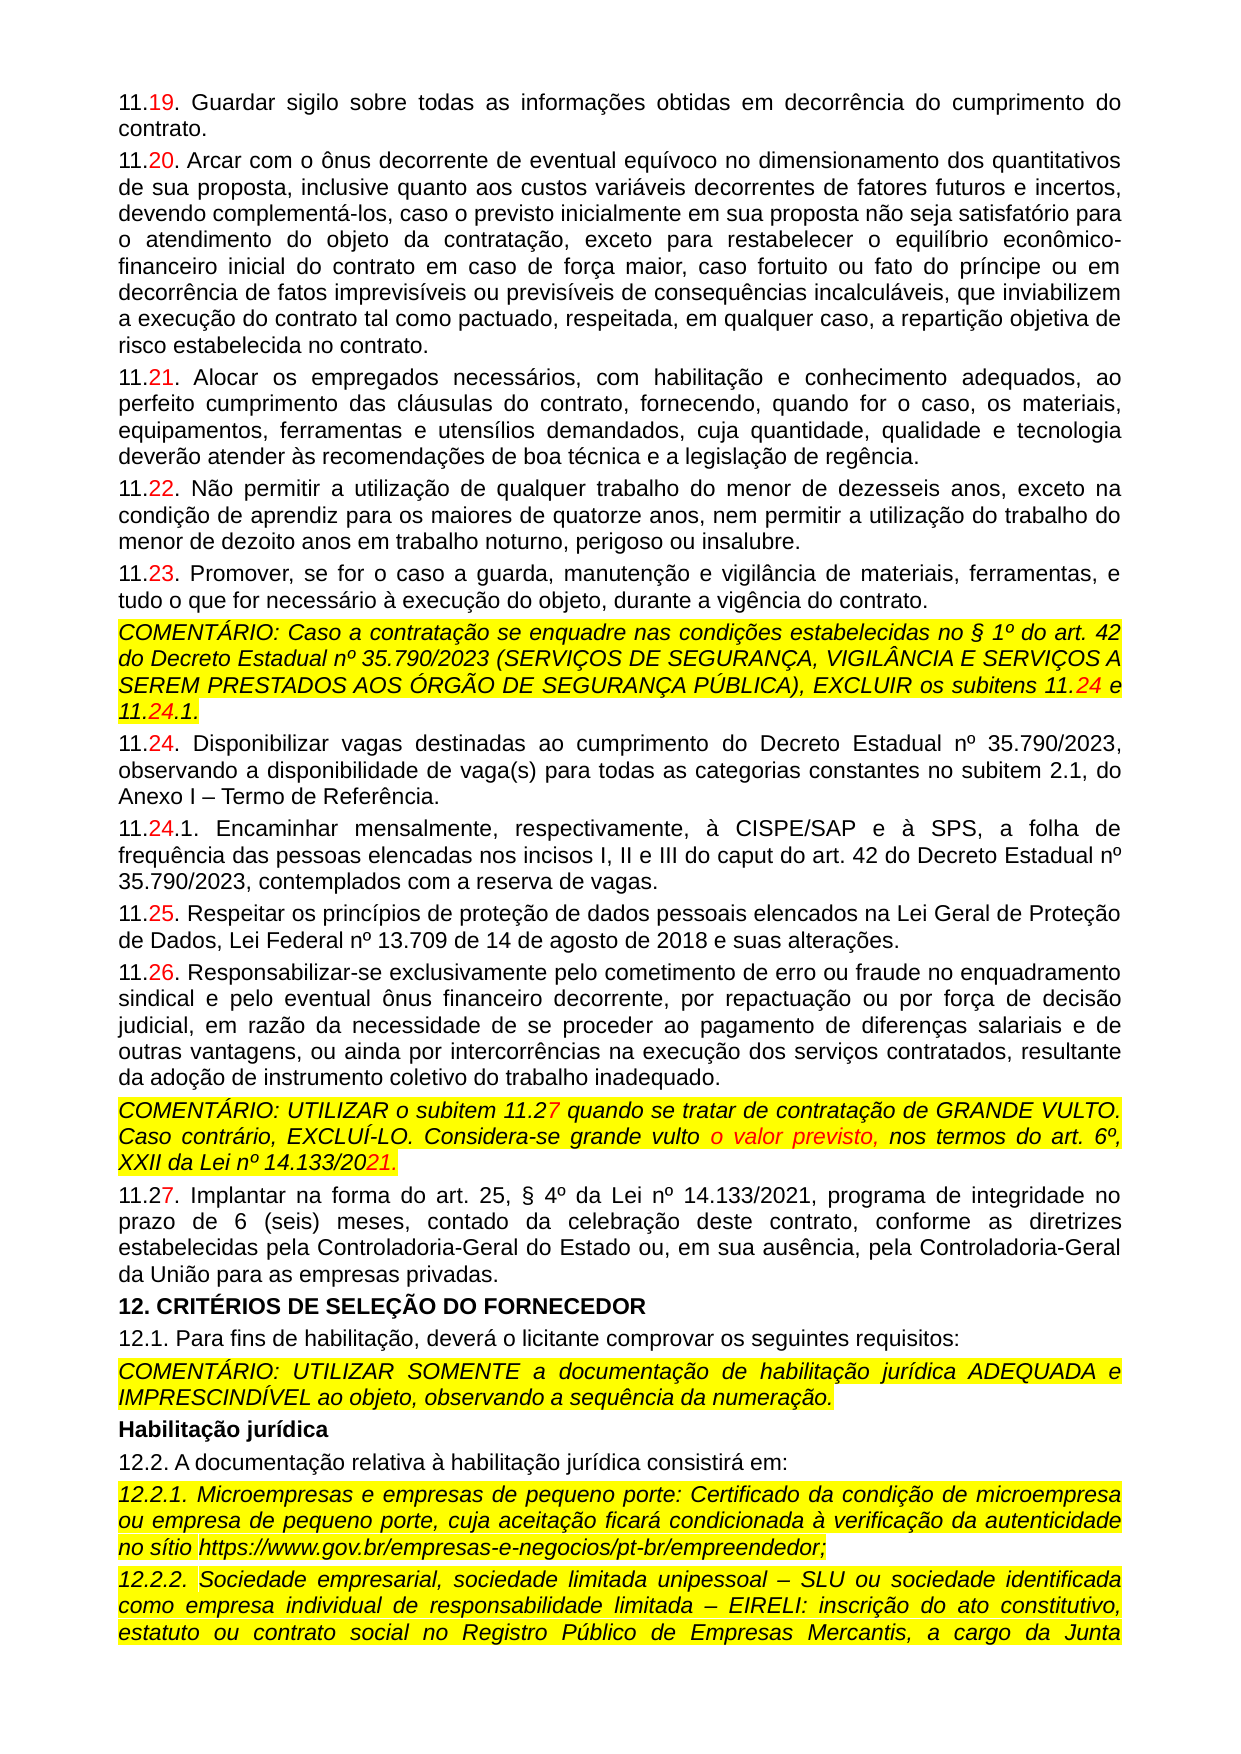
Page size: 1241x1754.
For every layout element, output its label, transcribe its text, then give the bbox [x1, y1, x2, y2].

text 11.21. Alocar os empregados necessários, com habilitação e conhecimento adequados, ao perfeito cumprimento das cláusulas do contrato, fornecendo, quando for o caso, os materiais, equipamentos, ferramentas e utensílios demandados, cuja quantidade, qualidade e tecnologia deverão atender às recomendações de boa técnica e a legislação de regência. [118, 364, 1122, 469]
text 12.1. Para fins de habilitação, deverá o licitante comprovar os seguintes requisitos: [118, 1325, 1122, 1352]
text 11.23. Promover, se for o caso a guarda, manutenção e vigilância de materiais, ferramentas, e tudo o que for necessário à execução do objeto, durante a vigência do contrato. [118, 560, 1122, 613]
text 12.2. A documentação relativa à habilitação jurídica consistirá em: [118, 1448, 1122, 1475]
text 11.26. Responsabilizar-se exclusivamente pelo cometimento de erro ou fraude no enquadramento sindical e pelo eventual ônus financeiro decorrente, por repactuação ou por força de decisão judicial, em razão da necessidade de se proceder ao pagamento de diferenças salariais e de outras vantagens, ou ainda por intercorrências na execução dos serviços contratados, resultante da adoção de instrumento coletivo do trabalho inadequado. [118, 959, 1122, 1091]
text 11.24. Disponibilizar vagas destinadas ao cumprimento do Decreto Estadual nº 35.790/2023, observando a disponibilidade de vaga(s) para todas as categorias constantes no subitem 2.1, do Anexo I – Termo de Referência. [118, 730, 1122, 809]
text Habilitação jurídica [118, 1416, 1122, 1443]
text 11.24.1. Encaminhar mensalmente, respectivamente, à CISPE/SAP e à SPS, a folha de frequência das pessoas elencadas nos incisos I, II e III do caput do art. 42 do Decreto Estadual nº 35.790/2023, contemplados com a reserva de vagas. [118, 815, 1122, 894]
text 11.19. Guardar sigilo sobre todas as informações obtidas em decorrência do cumprimento do contrato. [118, 88, 1122, 141]
text COMENTÁRIO: UTILIZAR SOMENTE a documentação de habilitação jurídica ADEQUADA e IMPRESCINDÍVEL ao objeto, observando a sequência da numeração. [118, 1358, 1122, 1410]
text 12. CRITÉRIOS DE SELEÇÃO DO FORNECEDOR [118, 1293, 1122, 1319]
text COMENTÁRIO: UTILIZAR o subitem 11.27 quando se tratar de contratação de GRANDE VULTO. Caso contrário, EXCLUÍ-LO. Considera-se grande vulto o valor previsto, nos termos do art. 6º, XXII da Lei nº 14.133/2021. [118, 1097, 1122, 1176]
text 11.20. Arcar com o ônus decorrente de eventual equívoco no dimensionamento dos quantitativos de sua proposta, inclusive quanto aos custos variáveis decorrentes de fatores futuros e incertos, devendo complementá-los, caso o previsto inicialmente em sua proposta não seja satisfatório para o atendimento do objeto da contratação, exceto para restabelecer o equilíbrio econômico-financeiro inicial do contrato em caso de força maior, caso fortuito ou fato do príncipe ou em decorrência de fatos imprevisíveis ou previsíveis de consequências incalculáveis, que inviabilizem a execução do contrato tal como pactuado, respeitada, em qualquer caso, a repartição objetiva de risco estabelecida no contrato. [118, 147, 1122, 358]
text 11.22. Não permitir a utilização de qualquer trabalho do menor de dezesseis anos, exceto na condição de aprendiz para os maiores de quatorze anos, nem permitir a utilização do trabalho do menor de dezoito anos em trabalho noturno, perigoso ou insalubre. [118, 475, 1122, 554]
text 12.2.2. Sociedade empresarial, sociedade limitada unipessoal – SLU ou sociedade identificada como empresa individual de responsabilidade limitada – EIRELI: inscrição do ato constitutivo, estatuto ou contrato social no Registro Público de Empresas Mercantis, a cargo da Junta [118, 1566, 1122, 1645]
text 11.27. Implantar na forma do art. 25, § 4º da Lei nº 14.133/2021, programa de integridade no prazo de 6 (seis) meses, contado da celebração deste contrato, conforme as diretrizes estabelecidas pela Controladoria-Geral do Estado ou, em sua ausência, pela Controladoria-Geral da União para as empresas privadas. [118, 1182, 1122, 1287]
text COMENTÁRIO: Caso a contratação se enquadre nas condições estabelecidas no § 1º do art. 42 do Decreto Estadual nº 35.790/2023 (SERVIÇOS DE SEGURANÇA, VIGILÂNCIA E SERVIÇOS A SEREM PRESTADOS AOS ÓRGÃO DE SEGURANÇA PÚBLICA), EXCLUIR os subitens 11.24 e 11.24.1. [118, 619, 1122, 724]
text 12.2.1. Microempresas e empresas de pequeno porte: Certificado da condição de microempresa ou empresa de pequeno porte, cuja aceitação ficará condicionada à verificação da autenticidade no sítio https://www.gov.br/empresas-e-negocios/pt-br/empreendedor; [118, 1481, 1122, 1560]
text 11.25. Respeitar os princípios de proteção de dados pessoais elencados na Lei Geral de Proteção de Dados, Lei Federal nº 13.709 de 14 de agosto de 2018 e suas alterações. [118, 900, 1122, 953]
